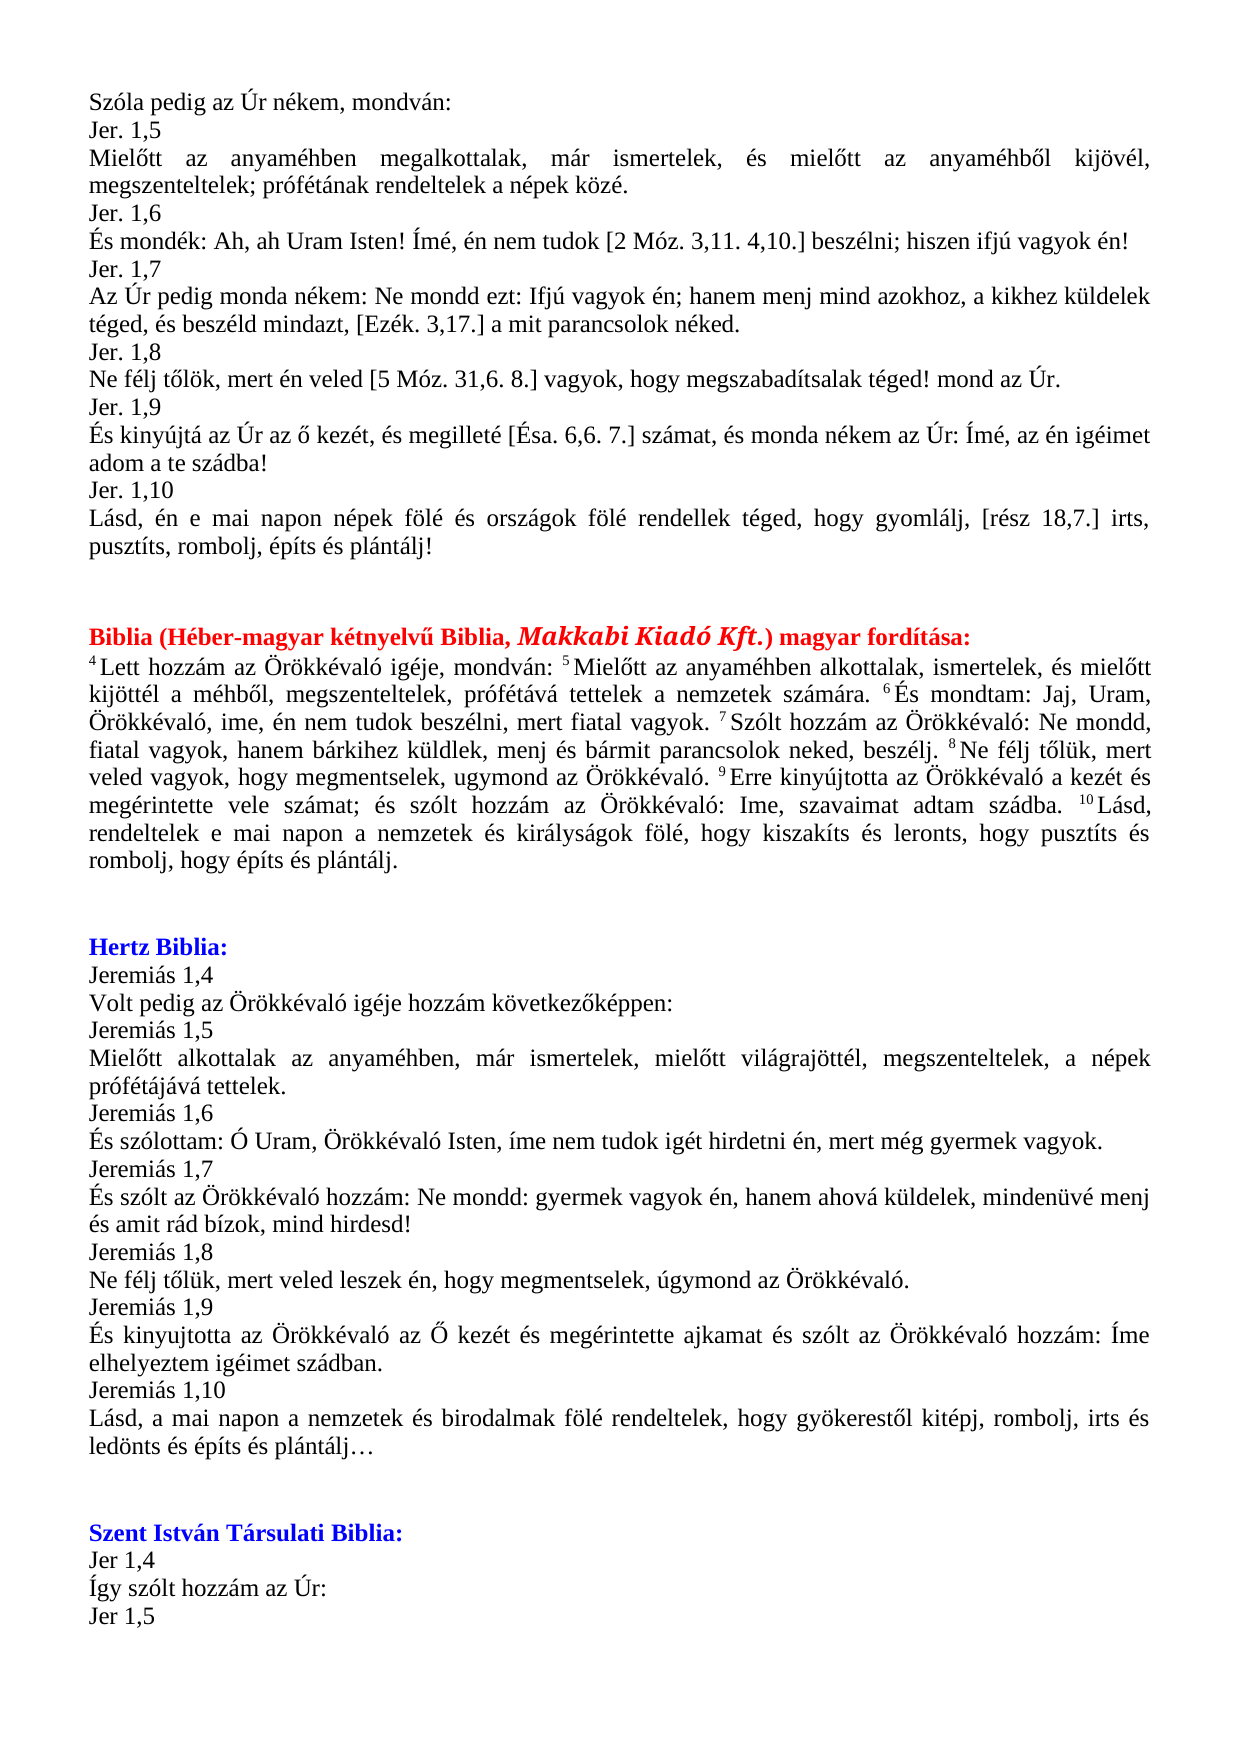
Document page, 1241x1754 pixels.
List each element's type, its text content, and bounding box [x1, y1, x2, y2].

text Mielőtt alkottalak az anyaméhben, már ismertelek, mielőtt világrajöttél, megszenteltelek, a népek prófétájává tettelek. [88, 1044, 1152, 1099]
text Volt pedig az Örökkévaló igéje hozzám következőképpen: [88, 989, 1152, 1016]
text Így szólt hozzám az Úr: [88, 1574, 1152, 1602]
text Jer. 1,6 [88, 199, 1152, 227]
text Jeremiás 1,10 [88, 1377, 1152, 1404]
text Jer. 1,10 [88, 476, 1152, 504]
text Jer 1,4 [88, 1547, 1152, 1574]
text És szólt az Örökkévaló hozzám: Ne mondd: gyermek vagyok én, hanem ahová küldelek, mindenüvé menj és amit rád bízok, mind hirdesd! [88, 1183, 1152, 1238]
text Lásd, a mai napon a nemzetek és birodalmak fölé rendeltelek, hogy gyökerestől kitépj, rombolj, irts és ledönts és építs és plántálj… [88, 1404, 1152, 1460]
text Jeremiás 1,5 [88, 1016, 1152, 1044]
text Szóla pedig az Úr nékem, mondván: [88, 88, 1152, 116]
text Mielőtt az anyaméhben megalkottalak, már ismertelek, és mielőtt az anyaméhből kijövél, megszenteltelek; prófétának rendeltelek a népek közé. [88, 144, 1152, 199]
text Jeremiás 1,8 [88, 1238, 1152, 1266]
text 4 Lett hozzám az Örökkévaló igéje, mondván: 5 Mielőtt az anyaméhben alkottalak, ismertelek, és mielőtt kijöttél a méhből, megszenteltelek, prófétává tettelek a nemzetek számára. 6 És mondtam: Jaj, Uram, Örökkévaló, ime, én nem tudok beszélni, mert fiatal vagyok. 7 Szólt hozzám az Örökkévaló: Ne mondd, fiatal vagyok, hanem bárkihez küldlek, menj és bármit parancsolok neked, beszélj. 8 Ne félj tőlük, mert veled vagyok, hogy megmentselek, ugymond az Örökkévaló. 9 Erre kinyújtotta az Örökkévaló a kezét és megérintette vele számat; és szólt hozzám az Örökkévaló: Ime, szavaimat adtam szádba. 10 Lásd, rendeltelek e mai napon a nemzetek és királyságok fölé, hogy kiszakíts és leronts, hogy pusztíts és rombolj, hogy építs és plántálj. [88, 653, 1152, 874]
text Jeremiás 1,9 [88, 1293, 1152, 1321]
text És kinyújtá az Úr az ő kezét, és megilleté [Ésa. 6,6. 7.] számat, és monda nékem az Úr: Ímé, az én igéimet adom a te szádba! [88, 421, 1152, 476]
text Hertz Biblia: [88, 933, 1152, 961]
text Ne félj tőlök, mert én veled [5 Móz. 31,6. 8.] vagyok, hogy megszabadítsalak téged! mond az Úr. [88, 366, 1152, 393]
text És szólottam: Ó Uram, Örökkévaló Isten, íme nem tudok igét hirdetni én, mert még gyermek vagyok. [88, 1127, 1152, 1155]
text Ne félj tőlük, mert veled leszek én, hogy megmentselek, úgymond az Örökkévaló. [88, 1266, 1152, 1293]
text Lásd, én e mai napon népek fölé és országok fölé rendellek téged, hogy gyomlálj, [rész 18,7.] irts, pusztíts, rombolj, építs és plántálj! [88, 504, 1152, 559]
text És kinyujtotta az Örökkévaló az Ő kezét és megérintette ajkamat és szólt az Örökkévaló hozzám: Íme elhelyeztem igéimet szádban. [88, 1321, 1152, 1377]
text Jeremiás 1,6 [88, 1099, 1152, 1127]
text Jer 1,5 [88, 1602, 1152, 1630]
text Biblia (Héber-magyar kétnyelvű Biblia, Makkabi Kiadó Kft.) magyar fordítása: [88, 619, 1152, 653]
text Jer. 1,9 [88, 393, 1152, 421]
text És mondék: Ah, ah Uram Isten! Ímé, én nem tudok [2 Móz. 3,11. 4,10.] beszélni; hiszen ifjú vagyok én! [88, 227, 1152, 255]
text Jer. 1,5 [88, 116, 1152, 144]
text Jer. 1,8 [88, 338, 1152, 366]
text Szent István Társulati Biblia: [88, 1519, 1152, 1547]
text Jeremiás 1,4 [88, 961, 1152, 989]
text Jer. 1,7 [88, 255, 1152, 282]
text Az Úr pedig monda nékem: Ne mondd ezt: Ifjú vagyok én; hanem menj mind azokhoz, a kikhez küldelek téged, és beszéld mindazt, [Ezék. 3,17.] a mit parancsolok néked. [88, 282, 1152, 338]
text Jeremiás 1,7 [88, 1155, 1152, 1183]
